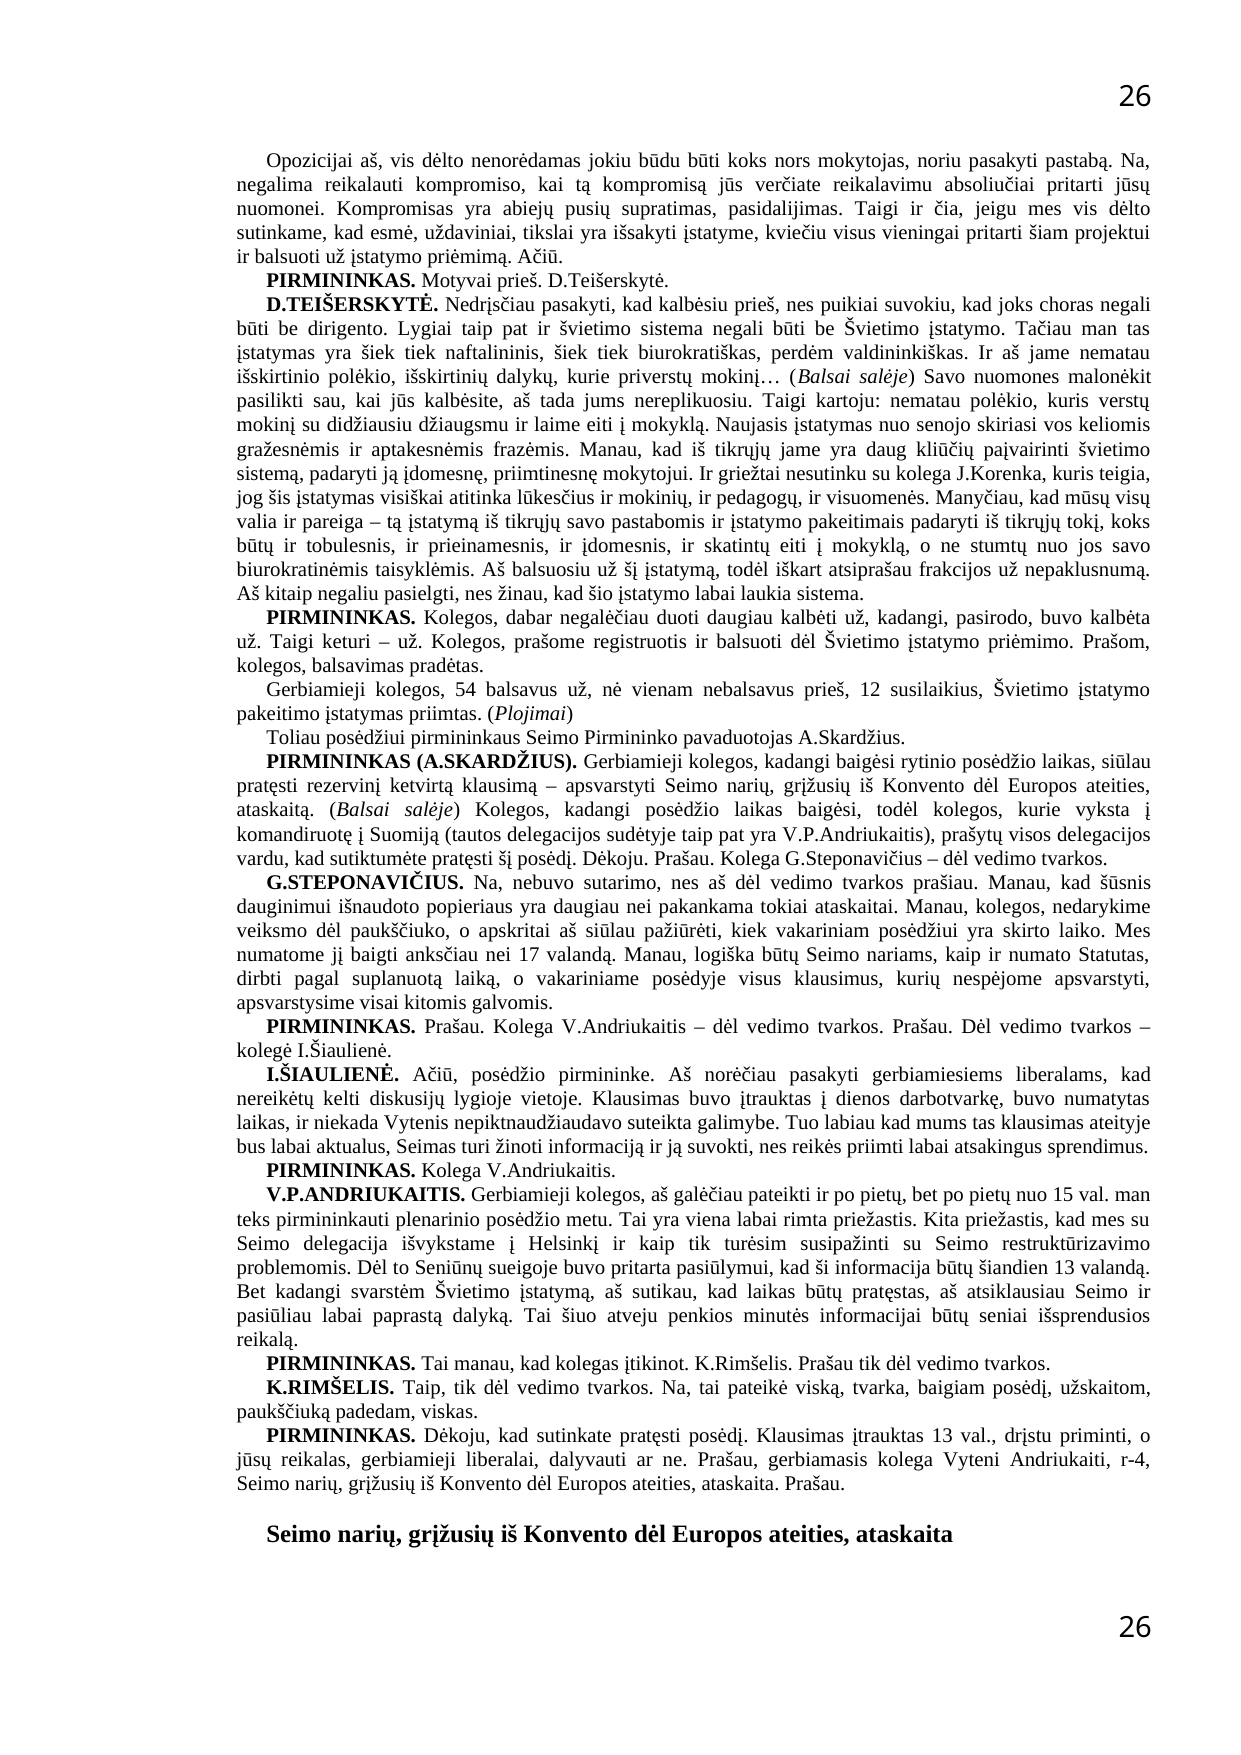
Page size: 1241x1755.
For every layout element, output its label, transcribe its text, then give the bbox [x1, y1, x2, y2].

text I.ŠIAULIENĖ. Ačiū, posėdžio pirmininke. Aš norėčiau pasakyti gerbiamiesiems liberalams, kad nereikėtų kelti diskusijų lygioje vietoje. Klausimas buvo įtrauktas į dienos darbotvarkę, buvo numatytas laikas, ir niekada Vytenis nepiktnaudžiaudavo suteikta galimybe. Tuo labiau kad mums tas klausimas ateityje bus labai aktualus, Seimas turi žinoti informaciją ir ją suvokti, nes reikės priimti labai atsakingus sprendimus. [236, 1062, 1152, 1158]
text PIRMININKAS. Kolegos, dabar negalėčiau duoti daugiau kalbėti už, kadangi, pasirodo, buvo kalbėta už. Taigi keturi – už. Kolegos, prašome registruotis ir balsuoti dėl Švietimo įstatymo priėmimo. Prašom, kolegos, balsavimas pradėtas. [236, 605, 1152, 677]
text Gerbiamieji kolegos, 54 balsavus už, nė vienam nebalsavus prieš, 12 susilaikius, Švietimo įstatymo pakeitimo įstatymas priimtas. (Plojimai) [236, 677, 1152, 725]
text V.P.ANDRIUKAITIS. Gerbiamieji kolegos, aš galėčiau pateikti ir po pietų, bet po pietų nuo 15 val. man teks pirmininkauti plenarinio posėdžio metu. Tai yra viena labai rimta priežastis. Kita priežastis, kad mes su Seimo delegacija išvykstame į Helsinkį ir kaip tik turėsim susipažinti su Seimo restruktūrizavimo problemomis. Dėl to Seniūnų sueigoje buvo pritarta pasiūlymui, kad ši informacija būtų šiandien 13 valandą. Bet kadangi svarstėm Švietimo įstatymą, aš sutikau, kad laikas būtų pratęstas, aš atsiklausiau Seimo ir pasiūliau labai paprastą dalyką. Tai šiuo atveju penkios minutės informacijai būtų seniai išsprendusios reikalą. [236, 1182, 1152, 1351]
text D.TEIŠERSKYTĖ. Nedrįsčiau pasakyti, kad kalbėsiu prieš, nes puikiai suvokiu, kad joks choras negali būti be dirigento. Lygiai taip pat ir švietimo sistema negali būti be Švietimo įstatymo. Tačiau man tas įstatymas yra šiek tiek naftalininis, šiek tiek biurokratiškas, perdėm valdininkiškas. Ir aš jame nematau išskirtinio polėkio, išskirtinių dalykų, kurie priverstų mokinį… (Balsai salėje) Savo nuomones malonėkit pasilikti sau, kai jūs kalbėsite, aš tada jums nereplikuosiu. Taigi kartoju: nematau polėkio, kuris verstų mokinį su didžiausiu džiaugsmu ir laime eiti į mokyklą. Naujasis įstatymas nuo senojo skiriasi vos keliomis gražesnėmis ir aptakesnėmis frazėmis. Manau, kad iš tikrųjų jame yra daug kliūčių paįvairinti švietimo sistemą, padaryti ją įdomesnę, priimtinesnę mokytojui. Ir griežtai nesutinku su kolega J.Korenka, kuris teigia, jog šis įstatymas visiškai atitinka lūkesčius ir mokinių, ir pedagogų, ir visuomenės. Manyčiau, kad mūsų visų valia ir pareiga – tą įstatymą iš tikrųjų savo pastabomis ir įstatymo pakeitimais padaryti iš tikrųjų tokį, koks būtų ir tobulesnis, ir prieinamesnis, ir įdomesnis, ir skatintų eiti į mokyklą, o ne stumtų nuo jos savo biurokratinėmis taisyklėmis. Aš balsuosiu už šį įstatymą, todėl iškart atsiprašau frakcijos už nepaklusnumą. Aš kitaip negaliu pasielgti, nes žinau, kad šio įstatymo labai laukia sistema. [236, 292, 1152, 605]
text K.RIMŠELIS. Taip, tik dėl vedimo tvarkos. Na, tai pateikė viską, tvarka, baigiam posėdį, užskaitom, paukščiuką padedam, viskas. [236, 1375, 1152, 1423]
text PIRMININKAS. Dėkoju, kad sutinkate pratęsti posėdį. Klausimas įtrauktas 13 val., drįstu priminti, o jūsų reikalas, gerbiamieji liberalai, dalyvauti ar ne. Prašau, gerbiamasis kolega Vyteni Andriukaiti, r-4, Seimo narių, grįžusių iš Konvento dėl Europos ateities, ataskaita. Prašau. [236, 1423, 1152, 1495]
text G.STEPONAVIČIUS. Na, nebuvo sutarimo, nes aš dėl vedimo tvarkos prašiau. Manau, kad šūsnis dauginimui išnaudoto popieriaus yra daugiau nei pakankama tokiai ataskaitai. Manau, kolegos, nedarykime veiksmo dėl paukščiuko, o apskritai aš siūlau pažiūrėti, kiek vakariniam posėdžiui yra skirto laiko. Mes numatome jį baigti anksčiau nei 17 valandą. Manau, logiška būtų Seimo nariams, kaip ir numato Statutas, dirbti pagal suplanuotą laiką, o vakariniame posėdyje visus klausimus, kurių nespėjome apsvarstyti, apsvarstysime visai kitomis galvomis. [236, 869, 1152, 1014]
text Toliau posėdžiui pirmininkaus Seimo Pirmininko pavaduotojas A.Skardžius. [236, 725, 1152, 749]
text PIRMININKAS (A.SKARDŽIUS). Gerbiamieji kolegos, kadangi baigėsi rytinio posėdžio laikas, siūlau pratęsti rezervinį ketvirtą klausimą – apsvarstyti Seimo narių, grįžusių iš Konvento dėl Europos ateities, ataskaitą. (Balsai salėje) Kolegos, kadangi posėdžio laikas baigėsi, todėl kolegos, kurie vyksta į komandiruotę į Suomiją (tautos delegacijos sudėtyje taip pat yra V.P.Andriukaitis), prašytų visos delegacijos vardu, kad sutiktumėte pratęsti šį posėdį. Dėkoju. Prašau. Kolega G.Steponavičius – dėl vedimo tvarkos. [236, 749, 1152, 869]
text Opozicijai aš, vis dėlto nenorėdamas jokiu būdu būti koks nors mokytojas, noriu pasakyti pastabą. Na, negalima reikalauti kompromiso, kai tą kompromisą jūs verčiate reikalavimu absoliučiai pritarti jūsų nuomonei. Kompromisas yra abiejų pusių supratimas, pasidalijimas. Taigi ir čia, jeigu mes vis dėlto sutinkame, kad esmė, uždaviniai, tikslai yra išsakyti įstatyme, kviečiu visus vieningai pritarti šiam projektui ir balsuoti už įstatymo priėmimą. Ačiū. [236, 148, 1152, 268]
text PIRMININKAS. Motyvai prieš. D.Teišerskytė. [236, 268, 1152, 292]
text PIRMININKAS. Kolega V.Andriukaitis. [236, 1158, 1152, 1182]
text PIRMININKAS. Prašau. Kolega V.Andriukaitis – dėl vedimo tvarkos. Prašau. Dėl vedimo tvarkos – kolegė I.Šiaulienė. [236, 1014, 1152, 1062]
text Seimo narių, grįžusių iš Konvento dėl Europos ateities, ataskaita [236, 1519, 1152, 1548]
text PIRMININKAS. Tai manau, kad kolegas įtikinot. K.Rimšelis. Prašau tik dėl vedimo tvarkos. [236, 1351, 1152, 1375]
